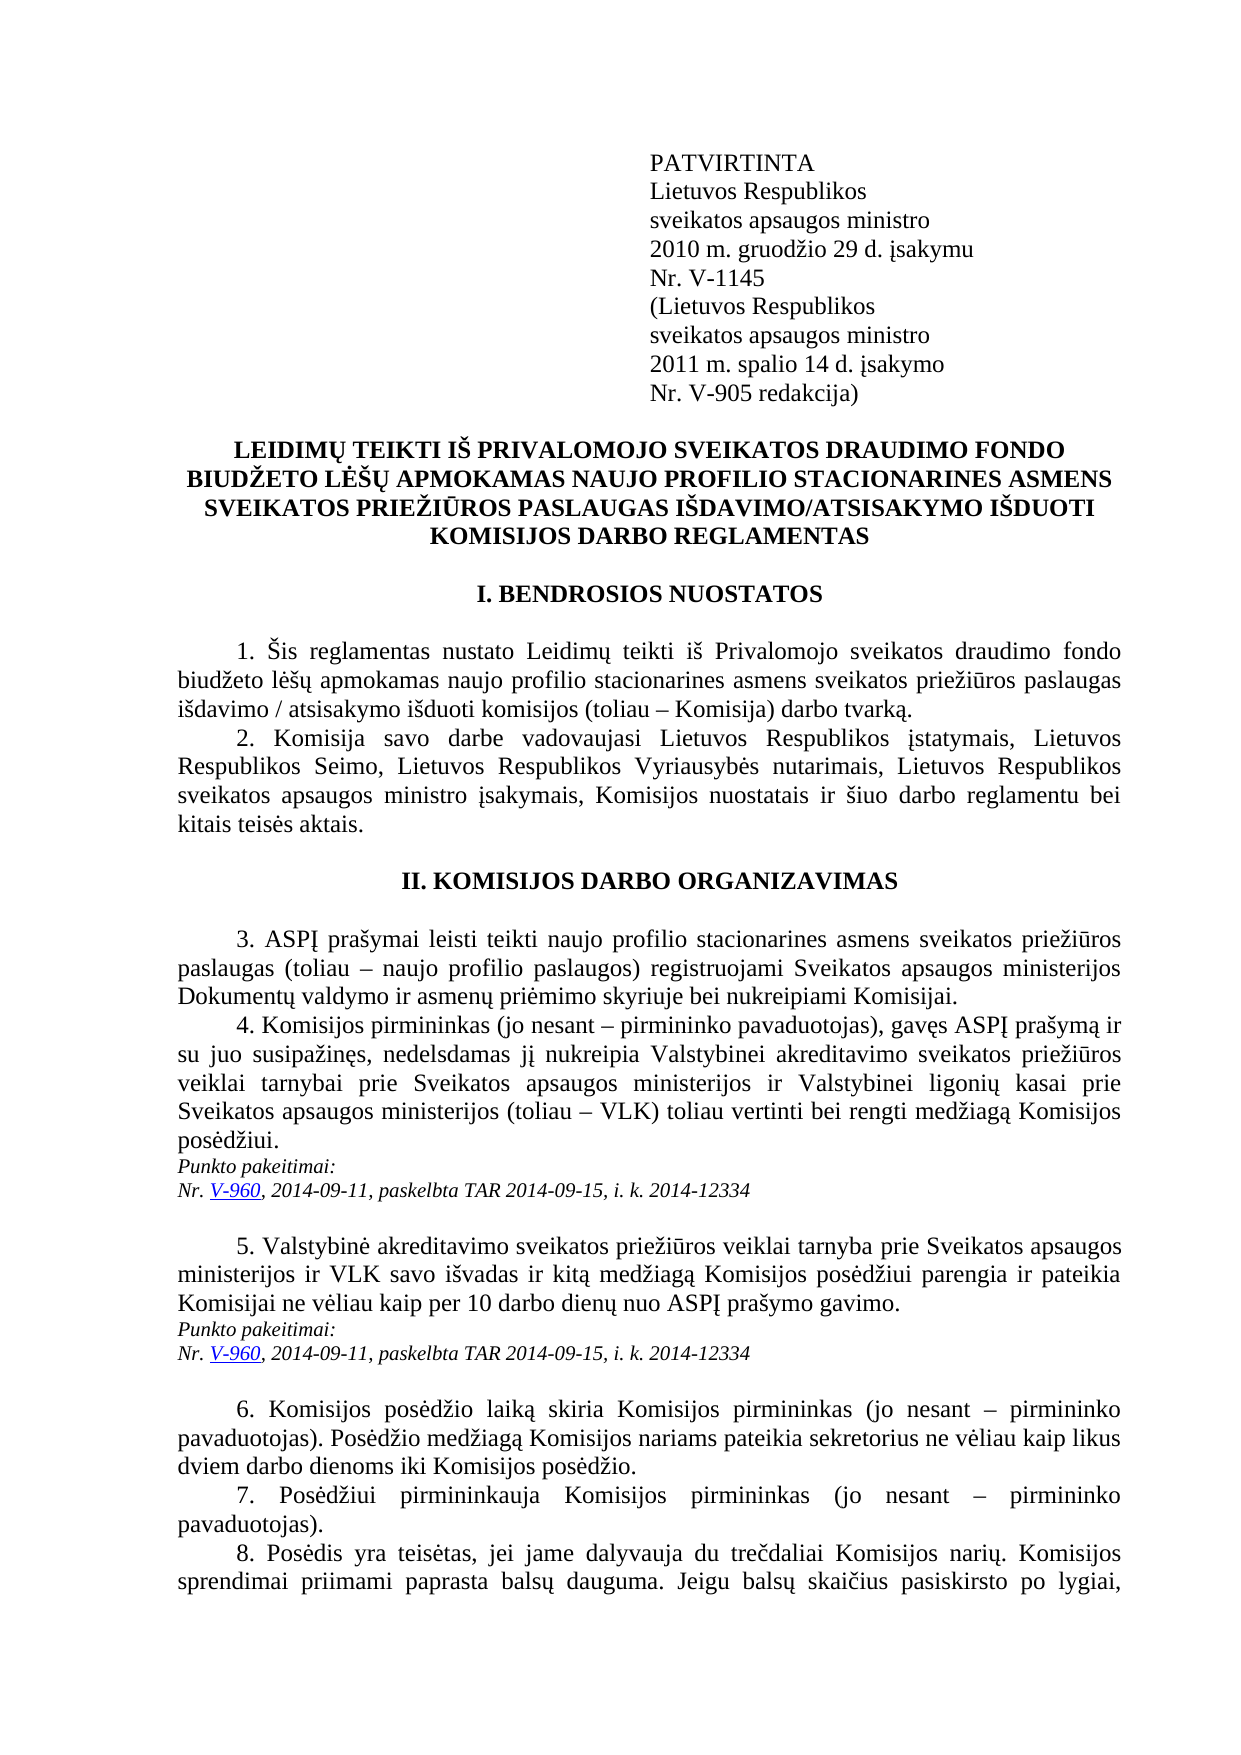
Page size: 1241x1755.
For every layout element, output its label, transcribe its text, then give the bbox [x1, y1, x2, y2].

text 8. Posėdis yra teisėtas, jei jame dalyvauja du trečdaliai Komisijos narių. Komisijos sprendimai priimami paprasta balsų dauguma. Jeigu balsų skaičius pasiskirsto po lygiai, [177, 1538, 1122, 1595]
text Nr. V-960, 2014-09-11, paskelbta TAR 2014-09-15, i. k. 2014-12334 [177, 1178, 1122, 1202]
text 4. Komisijos pirmininkas (jo nesant – pirmininko pavaduotojas), gavęs ASPĮ prašymą ir su juo susipažinęs, nedelsdamas jį nukreipia Valstybinei akreditavimo sveikatos priežiūros veiklai tarnybai prie Sveikatos apsaugos ministerijos ir Valstybinei ligonių kasai prie Sveikatos apsaugos ministerijos (toliau – VLK) toliau vertinti bei rengti medžiagą Komisijos posėdžiui. [177, 1010, 1122, 1154]
text 7. Posėdžiui pirmininkauja Komisijos pirmininkas (jo nesant – pirmininko pavaduotojas). [177, 1480, 1122, 1538]
text (Lietuvos Respublikos [649, 291, 1122, 320]
text LEIDIMŲ TEIKTI IŠ PRIVALOMOJO SVEIKATOS DRAUDIMO FONDO BIUDŽETO LĖŠŲ APMOKAMAS NAUJO PROFILIO STACIONARINES ASMENS SVEIKATOS PRIEŽIŪROS PASLAUGAS IŠDAVIMO/ATSISAKYMO IŠDUOTI KOMISIJOS DARBO REGLAMENTAS [177, 435, 1122, 550]
text Punkto pakeitimai: [177, 1317, 1122, 1341]
text Lietuvos Respublikos [649, 176, 1122, 205]
text Nr. V-960, 2014-09-11, paskelbta TAR 2014-09-15, i. k. 2014-12334 [177, 1341, 1122, 1365]
text 1. Šis reglamentas nustato Leidimų teikti iš Privalomojo sveikatos draudimo fondo biudžeto lėšų apmokamas naujo profilio stacionarines asmens sveikatos priežiūros paslaugas išdavimo / atsisakymo išduoti komisijos (toliau – Komisija) darbo tvarką. [177, 636, 1122, 723]
text 2010 m. gruodžio 29 d. įsakymu [649, 234, 1122, 263]
text 2. Komisija savo darbe vadovaujasi Lietuvos Respublikos įstatymais, Lietuvos Respublikos Seimo, Lietuvos Respublikos Vyriausybės nutarimais, Lietuvos Respublikos sveikatos apsaugos ministro įsakymais, Komisijos nuostatais ir šiuo darbo reglamentu bei kitais teisės aktais. [177, 723, 1122, 838]
text 2011 m. spalio 14 d. įsakymo [649, 349, 1122, 378]
text 5. Valstybinė akreditavimo sveikatos priežiūros veiklai tarnyba prie Sveikatos apsaugos ministerijos ir VLK savo išvadas ir kitą medžiagą Komisijos posėdžiui parengia ir pateikia Komisijai ne vėliau kaip per 10 darbo dienų nuo ASPĮ prašymo gavimo. [177, 1231, 1122, 1317]
text PATVIRTINTA [649, 148, 1122, 176]
text 6. Komisijos posėdžio laiką skiria Komisijos pirmininkas (jo nesant – pirmininko pavaduotojas). Posėdžio medžiagą Komisijos nariams pateikia sekretorius ne vėliau kaip likus dviem darbo dienoms iki Komisijos posėdžio. [177, 1394, 1122, 1480]
text I. BENDROSIOS NUOSTATOS [177, 579, 1122, 608]
text Nr. V-1145 [649, 263, 1122, 291]
text II. KOMISIJOS DARBO ORGANIZAVIMAS [177, 866, 1122, 895]
text sveikatos apsaugos ministro [649, 320, 1122, 349]
text Punkto pakeitimai: [177, 1154, 1122, 1178]
text Nr. V-905 redakcija) [649, 378, 1122, 406]
text sveikatos apsaugos ministro [649, 205, 1122, 234]
text 3. ASPĮ prašymai leisti teikti naujo profilio stacionarines asmens sveikatos priežiūros paslaugas (toliau – naujo profilio paslaugos) registruojami Sveikatos apsaugos ministerijos Dokumentų valdymo ir asmenų priėmimo skyriuje bei nukreipiami Komisijai. [177, 924, 1122, 1010]
